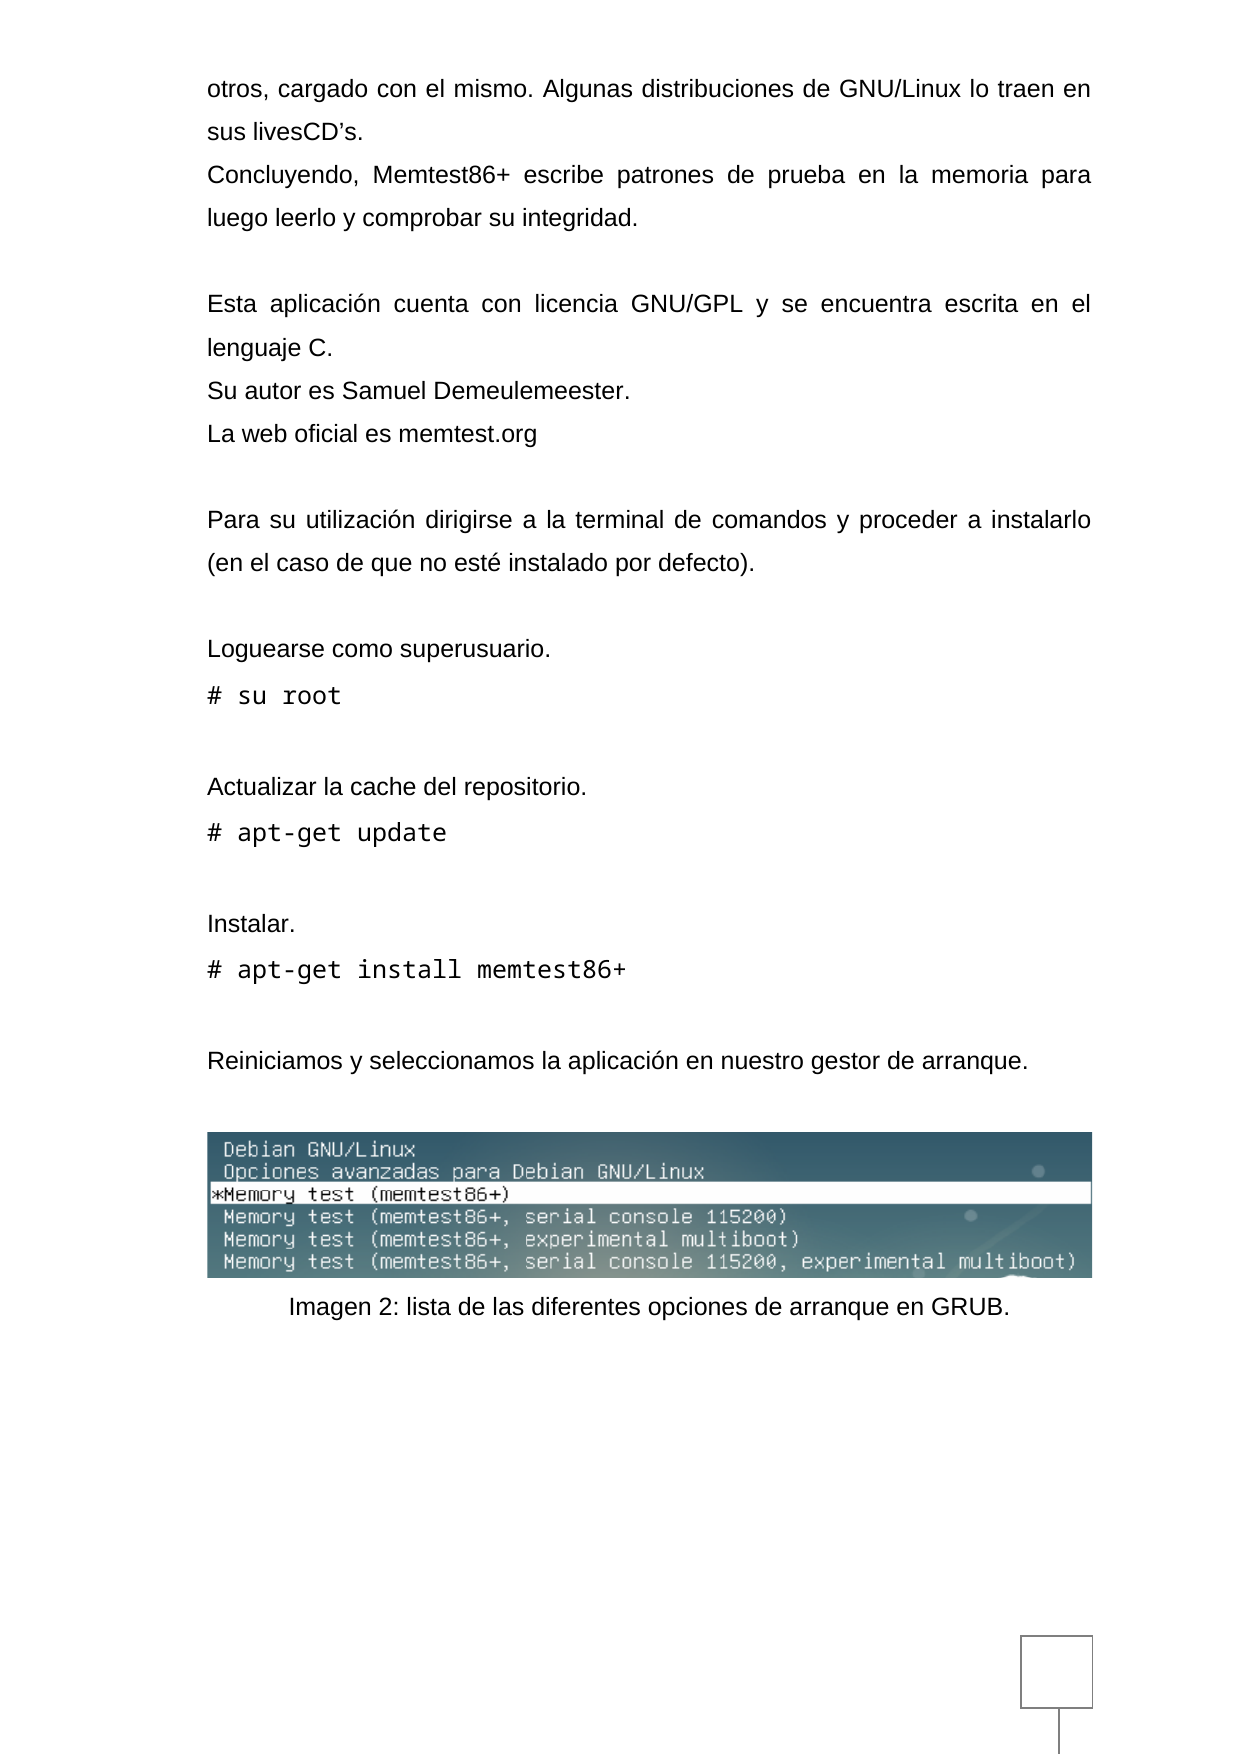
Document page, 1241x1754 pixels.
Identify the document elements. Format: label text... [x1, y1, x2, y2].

text # apt-get install memtest86+ [207, 952, 1092, 986]
text otros, cargado con el mismo. Algunas distribuciones de GNU/Linux lo traen en sus livesCD’s. [207, 74, 1092, 146]
text # apt-get update [207, 815, 1092, 849]
text Instalar. [207, 909, 1092, 938]
text # su root [207, 678, 1092, 712]
text Loguearse como superusuario. [207, 634, 1092, 663]
text La web oficial es memtest.org [207, 419, 1092, 448]
text Para su utilización dirigirse a la terminal de comandos y proceder a instalarlo (en el caso de que no esté instalado por defecto). [207, 505, 1092, 577]
text Esta aplicación cuenta con licencia GNU/GPL y se encuentra escrita en el lenguaje C. [207, 289, 1092, 361]
text Concluyendo, Memtest86+ escribe patrones de prueba en la memoria para luego leerlo y comprobar su integridad. [207, 160, 1092, 232]
text Actualizar la cache del repositorio. [207, 772, 1092, 801]
text Su autor es Samuel Demeulemeester. [207, 376, 1092, 404]
text Imagen 2: lista de las diferentes opciones de arranque en GRUB. [207, 1292, 1092, 1321]
text Reiniciamos y seleccionamos la aplicación en nuestro gestor de arranque. [207, 1046, 1092, 1075]
